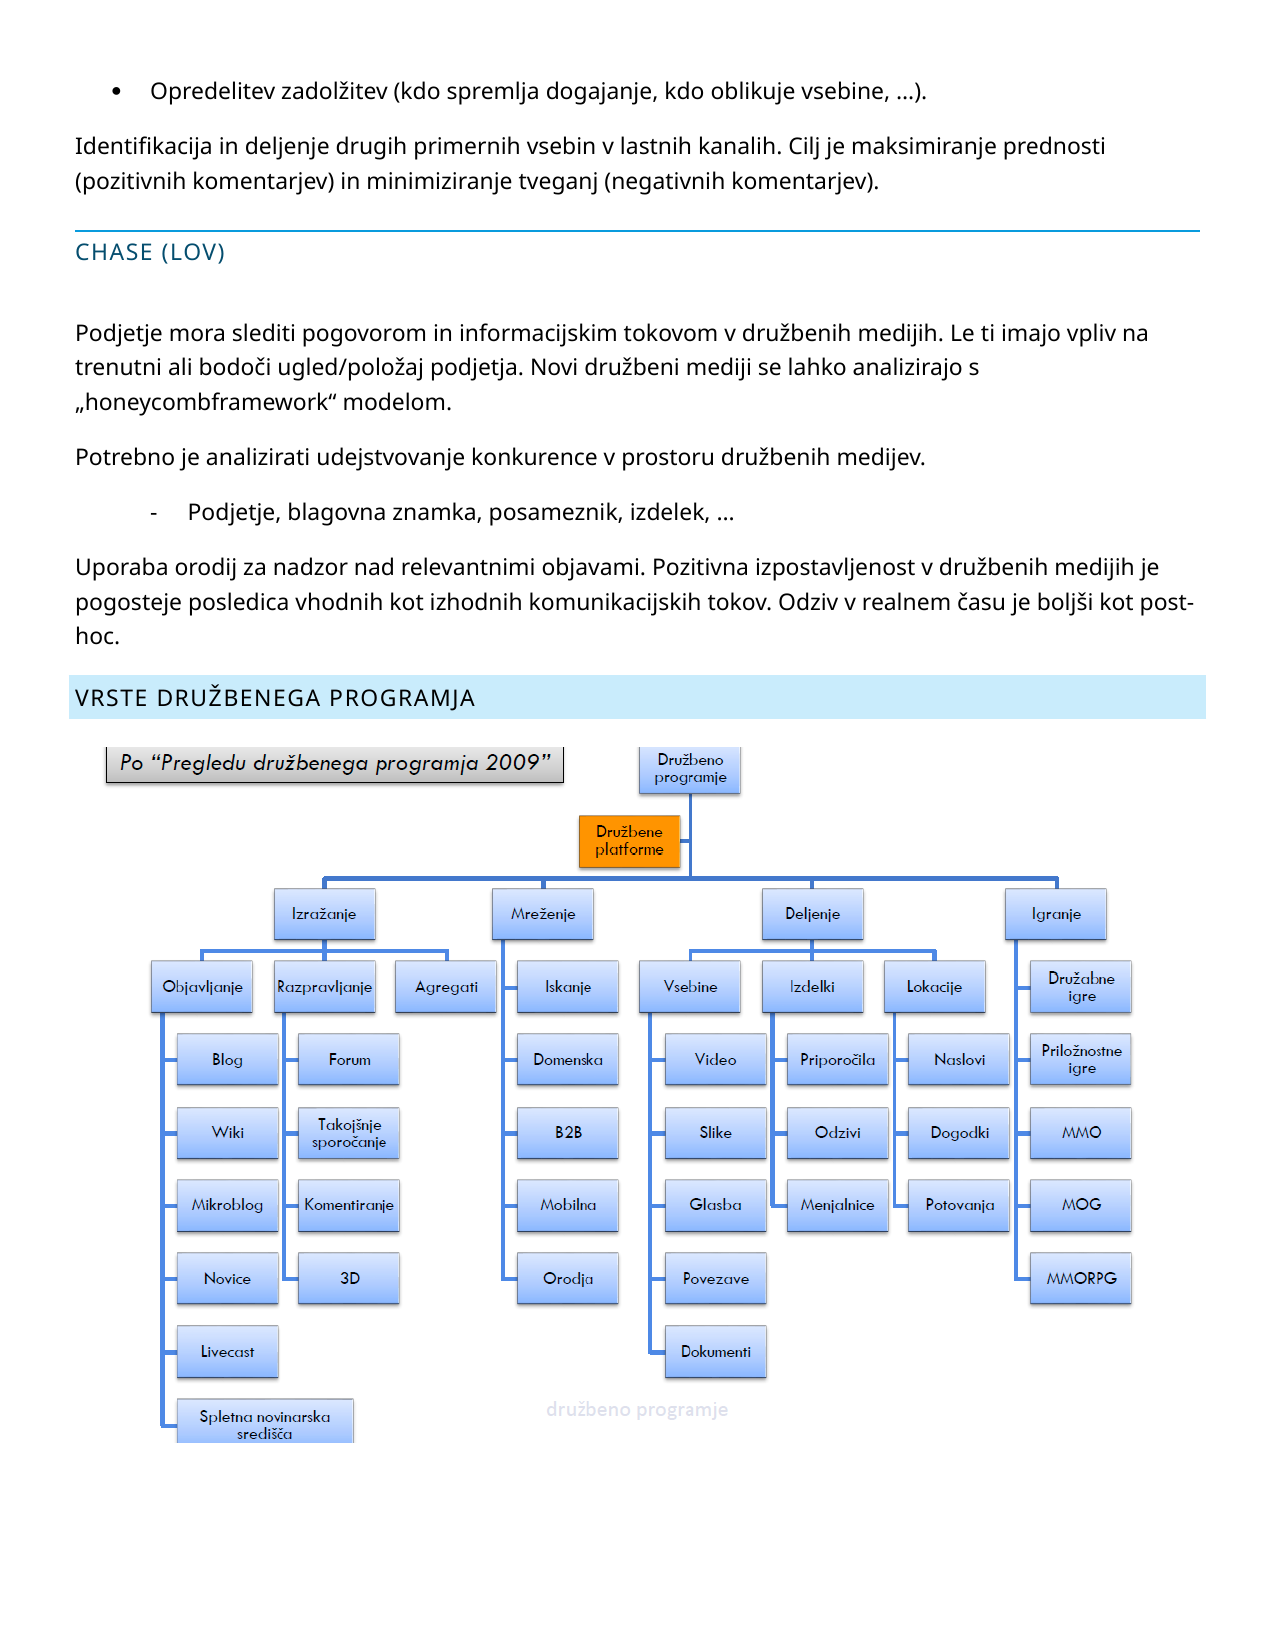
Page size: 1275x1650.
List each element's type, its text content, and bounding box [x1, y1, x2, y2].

text Identifikacija in deljenje drugih primernih vsebin v lastnih kanalih. Cilj je maksimiranje prednosti (pozitivnih komentarjev) in minimiziranje tveganj (negativnih komentarjev). [75, 130, 1200, 196]
text Uporaba orodij za nadzor nad relevantnimi objavami. Pozitivna izpostavljenost v družbenih medijih je pogosteje posledica vhodnih kot izhodnih komunikacijskih tokov. Odziv v realnem času je boljši kot post-hoc. [75, 551, 1200, 651]
subtitle Chase (lov) [75, 232, 1200, 267]
list Opredelitev zadolžitev (kdo spremlja dogajanje, kdo oblikuje vsebine, …). [112, 75, 1200, 106]
subtitle Vrste družbenega programja [75, 681, 1200, 713]
text Podjetje mora slediti pogovorom in informacijskim tokovom v družbenih medijih. Le ti imajo vpliv na trenutni ali bodoči ugled/položaj podjetja. Novi družbeni mediji se lahko analizirajo s „honeycombframework“ modelom. [75, 317, 1200, 417]
text Potrebno je analizirati udejstvovanje konkurence v prostoru družbenih medijev. [75, 441, 1200, 472]
list Podjetje, blagovna znamka, posameznik, izdelek, … [150, 496, 1200, 527]
picture [75, 747, 1200, 1443]
